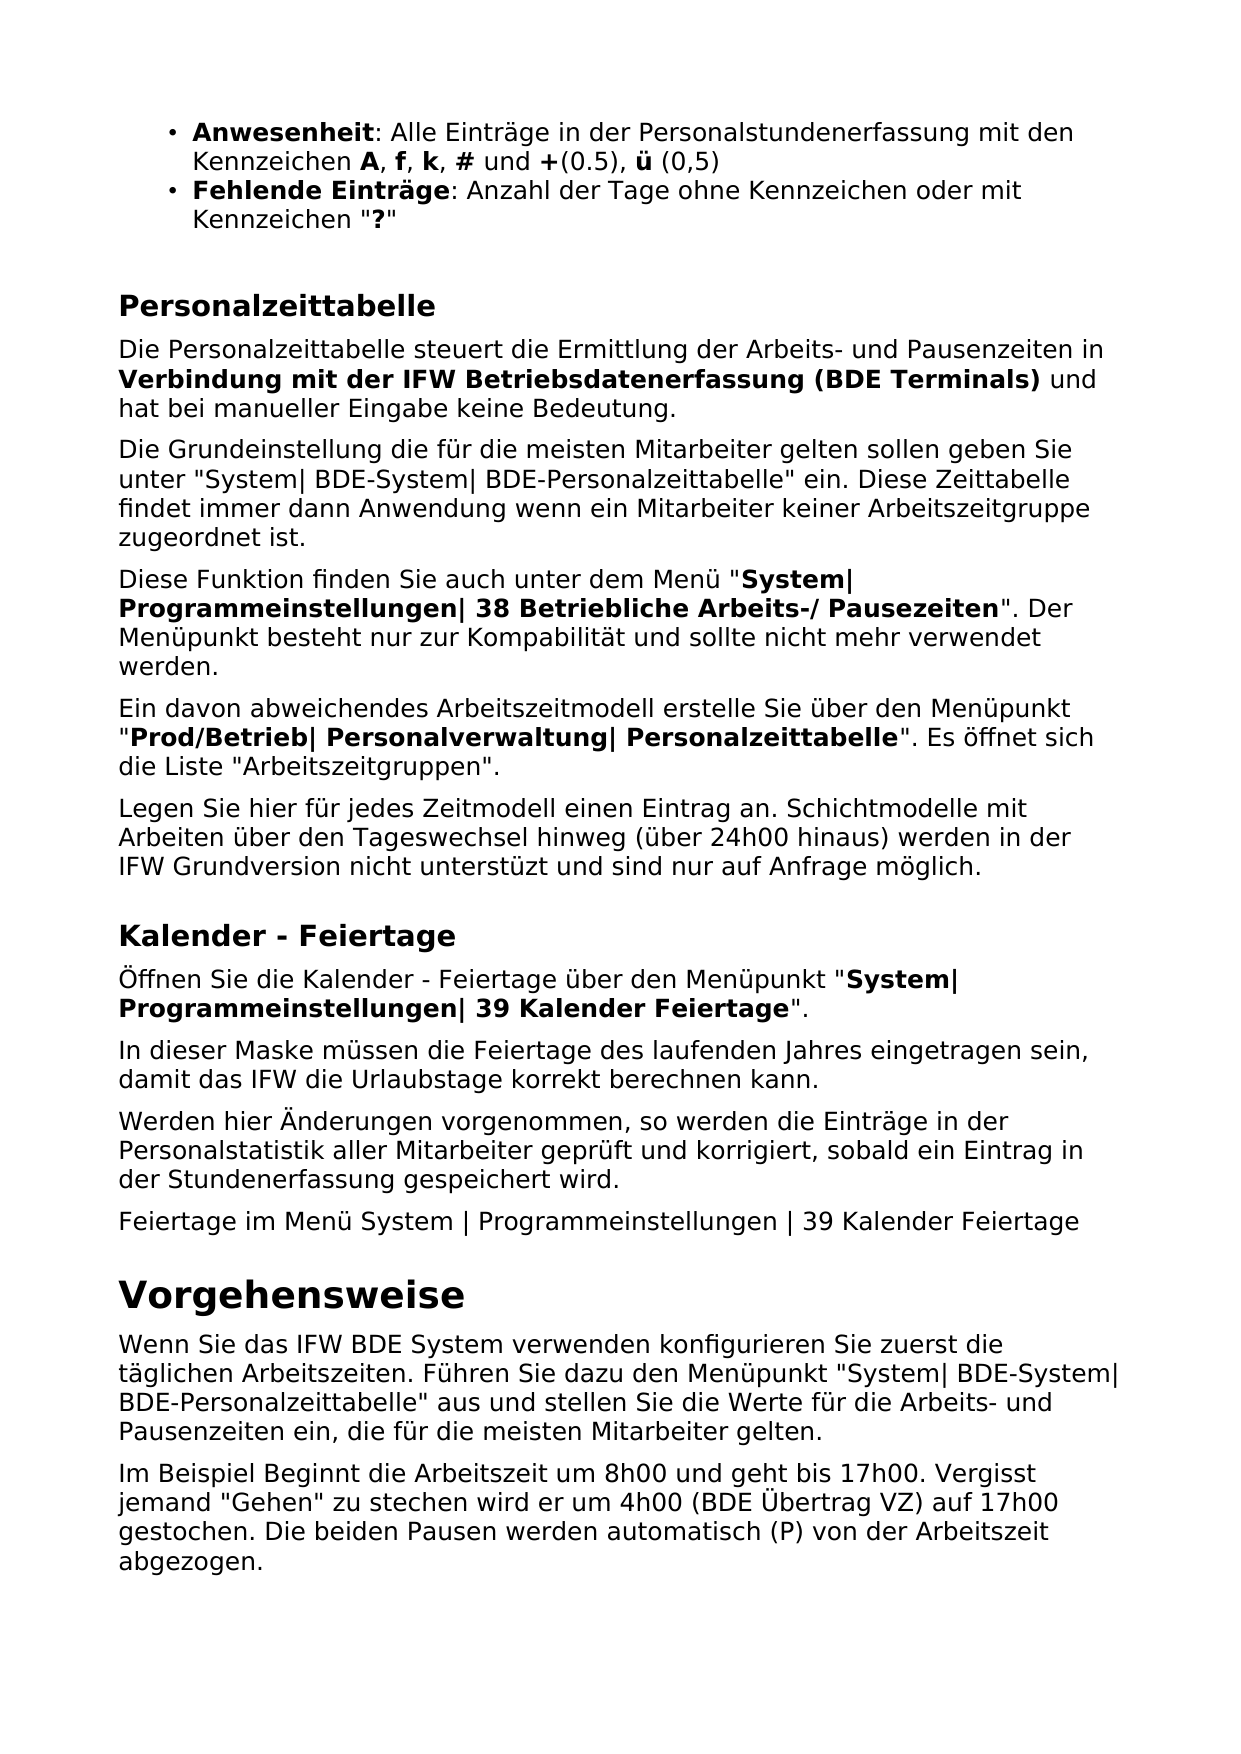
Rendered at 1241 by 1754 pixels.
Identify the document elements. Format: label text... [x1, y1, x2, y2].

list Fehlende Einträge: Anzahl der Tage ohne Kennzeichen oder mit Kennzeichen "?" [177, 176, 1122, 235]
list Anwesenheit: Alle Einträge in der Personalstundenerfassung mit den Kennzeichen A, f, k, # und +(0.5), ü (0,5) [177, 118, 1122, 176]
text In dieser Maske müssen die Feiertage des laufenden Jahres eingetragen sein, damit das IFW die Urlaubstage korrekt berechnen kann. [118, 1036, 1122, 1095]
text Diese Funktion finden Sie auch unter dem Menü "System| Programmeinstellungen| 38 Betriebliche Arbeits-/ Pausezeiten". Der Menüpunkt besteht nur zur Kompabilität und sollte nicht mehr verwendet werden. [118, 565, 1122, 682]
text Legen Sie hier für jedes Zeitmodell einen Eintrag an. Schichtmodelle mit Arbeiten über den Tageswechsel hinweg (über 24h00 hinaus) werden in der IFW Grundversion nicht unterstüzt und sind nur auf Anfrage möglich. [118, 794, 1122, 882]
text Öffnen Sie die Kalender - Feiertage über den Menüpunkt "System| Programmeinstellungen| 39 Kalender Feiertage". [118, 966, 1122, 1024]
text Werden hier Änderungen vorgenommen, so werden die Einträge in der Personalstatistik aller Mitarbeiter geprüft und korrigiert, sobald ein Eintrag in der Stundenerfassung gespeichert wird. [118, 1107, 1122, 1195]
text Im Beispiel Beginnt die Arbeitszeit um 8h00 und geht bis 17h00. Vergisst jemand "Gehen" zu stechen wird er um 4h00 (BDE Übertrag VZ) auf 17h00 gestochen. Die beiden Pausen werden automatisch (P) von der Arbeitszeit abgezogen. [118, 1459, 1122, 1576]
text Wenn Sie das IFW BDE System verwenden konfigurieren Sie zuerst die täglichen Arbeitszeiten. Führen Sie dazu den Menüpunkt "System| BDE-System| BDE-Personalzeittabelle" aus und stellen Sie die Werte für die Arbeits- und Pausenzeiten ein, die für die meisten Mitarbeiter gelten. [118, 1330, 1122, 1447]
subtitle Personalzeittabelle [118, 289, 1122, 323]
text Ein davon abweichendes Arbeitszeitmodell erstelle Sie über den Menüpunkt "Prod/Betrieb| Personalverwaltung| Personalzeittabelle". Es öffnet sich die Liste "Arbeitszeitgruppen". [118, 694, 1122, 782]
text Die Grundeinstellung die für die meisten Mitarbeiter gelten sollen geben Sie unter "System| BDE-System| BDE-Personalzeittabelle" ein. Diese Zeittabelle findet immer dann Anwendung wenn ein Mitarbeiter keiner Arbeitszeitgruppe zugeordnet ist. [118, 436, 1122, 552]
subtitle Vorgehensweise [118, 1274, 1122, 1317]
text Die Personalzeittabelle steuert die Ermittlung der Arbeits- und Pausenzeiten in Verbindung mit der IFW Betriebsdatenerfassung (BDE Terminals) und hat bei manueller Eingabe keine Bedeutung. [118, 336, 1122, 423]
subtitle Kalender - Feiertage [118, 919, 1122, 953]
text Feiertage im Menü System | Programmeinstellungen | 39 Kalender Feiertage [118, 1207, 1122, 1236]
